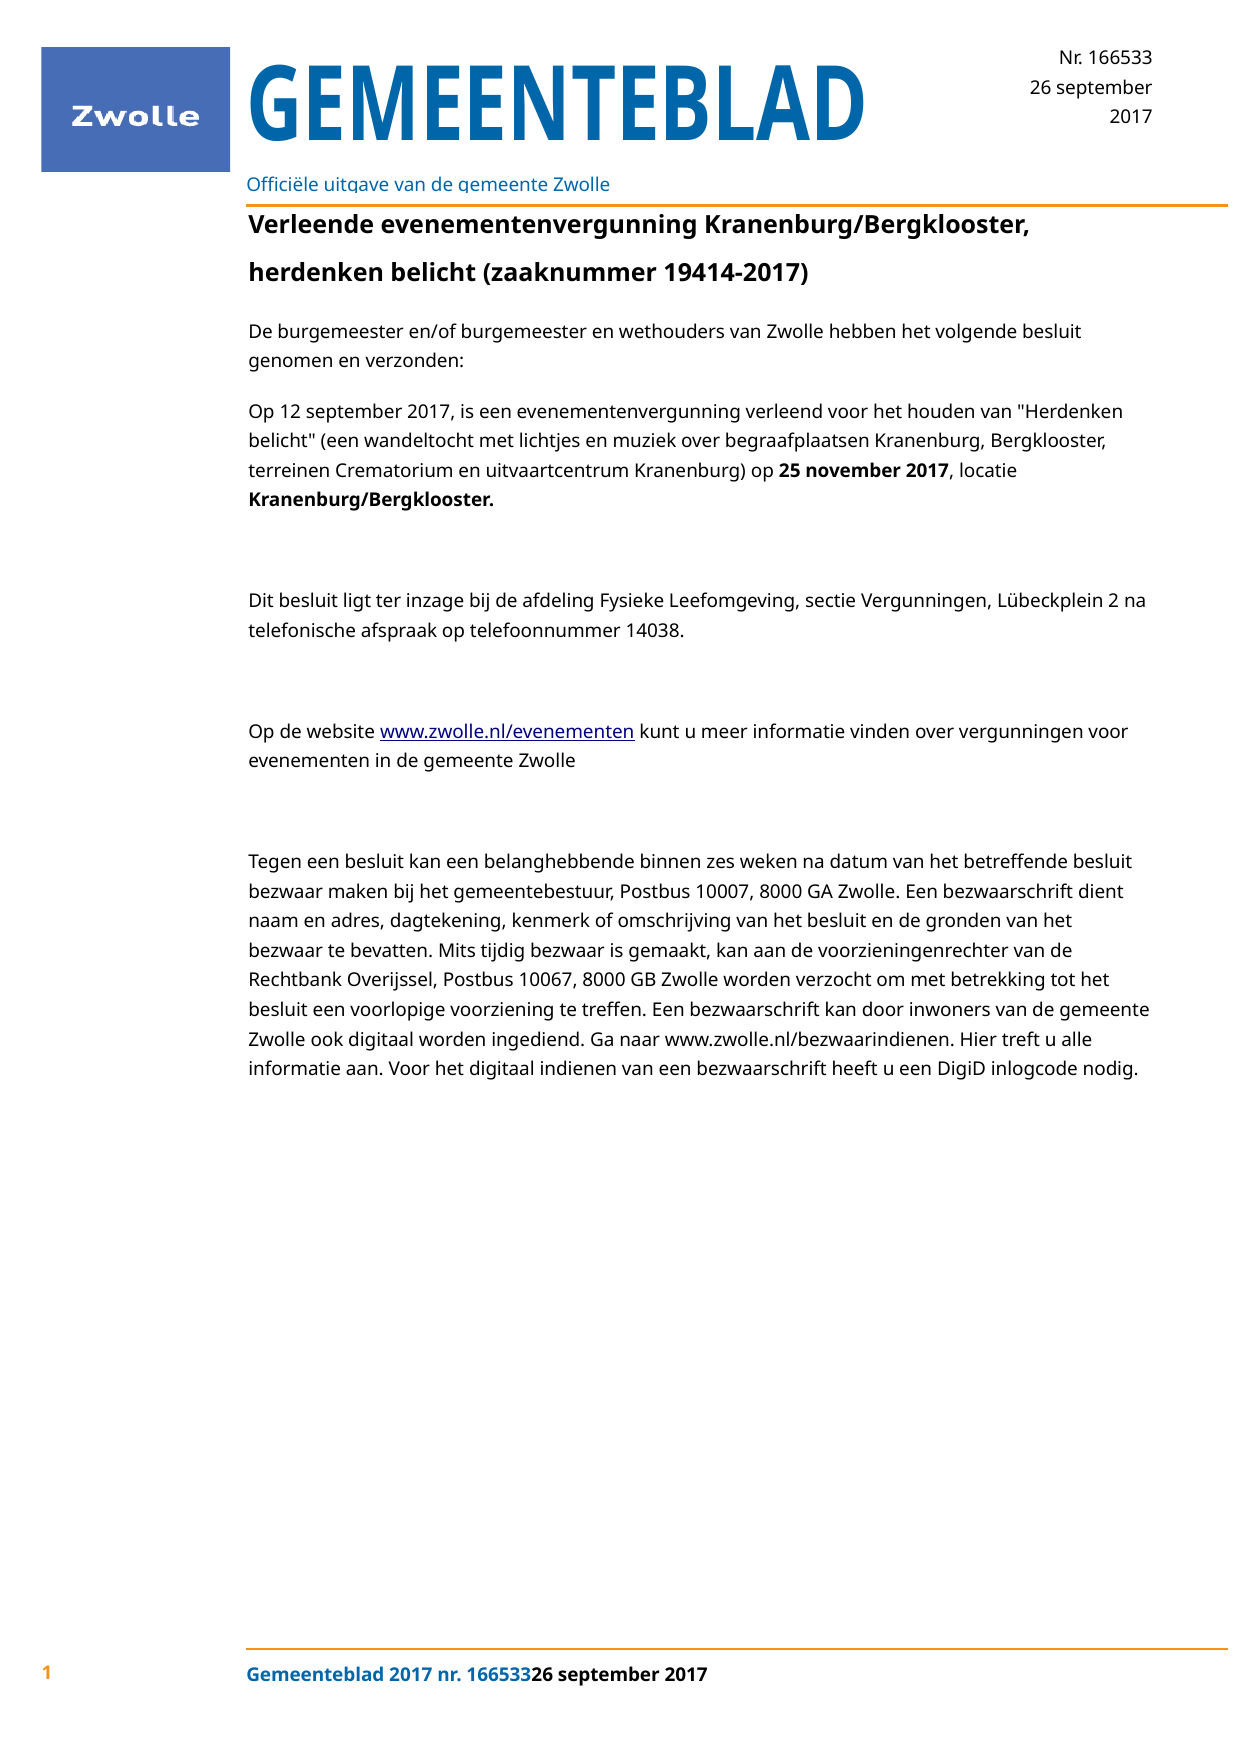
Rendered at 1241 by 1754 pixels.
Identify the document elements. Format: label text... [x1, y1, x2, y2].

text Verleende evenementenvergunning Kranenburg/Bergklooster, herdenken belicht (zaaknummer 19414-2017) [248, 207, 1152, 288]
text Dit besluit ligt ter inzage bij de afdeling Fysieke Leefomgeving, sectie Vergunningen, Lübeckplein 2 na telefonische afspraak op telefoonnummer 14038. [248, 587, 1152, 643]
picture [41, 47, 231, 172]
text Tegen een besluit kan een belanghebbende binnen zes weken na datum van het betreffende besluit bezwaar maken bij het gemeentebestuur, Postbus 10007, 8000 GA Zwolle. Een bezwaarschrift dient naam en adres, dagtekening, kenmerk of omschrijving van het besluit en de gronden van het bezwaar te bevatten. Mits tijdig bezwaar is gemaakt, kan aan de voorzieningenrechter van de Rechtbank Overijssel, Postbus 10067, 8000 GB Zwolle worden verzocht om met betrekking tot het besluit een voorlopige voorziening te treffen. Een bezwaarschrift kan door inwoners van de gemeente Zwolle ook digitaal worden ingediend. Ga naar www.zwolle.nl/bezwaarindienen. Hier treft u alle informatie aan. Voor het digitaal indienen van een bezwaarschrift heeft u een DigiD inlogcode nodig. [248, 848, 1152, 1081]
text De burgemeester en/of burgemeester en wethouders van Zwolle hebben het volgende besluit genomen en verzonden: [248, 318, 1152, 373]
text Op de website www.zwolle.nl/evenementen kunt u meer informatie vinden over vergunningen voor evenementen in de gemeente Zwolle [248, 718, 1152, 773]
text Op 12 september 2017, is een evenementenvergunning verleend voor het houden van "Herdenken belicht" (een wandeltocht met lichtjes en muziek over begraafplaatsen Kranenburg, Bergklooster, terreinen Crematorium en uitvaartcentrum Kranenburg) op 25 november 2017, locatie Kranenburg/Bergklooster. [248, 398, 1152, 512]
